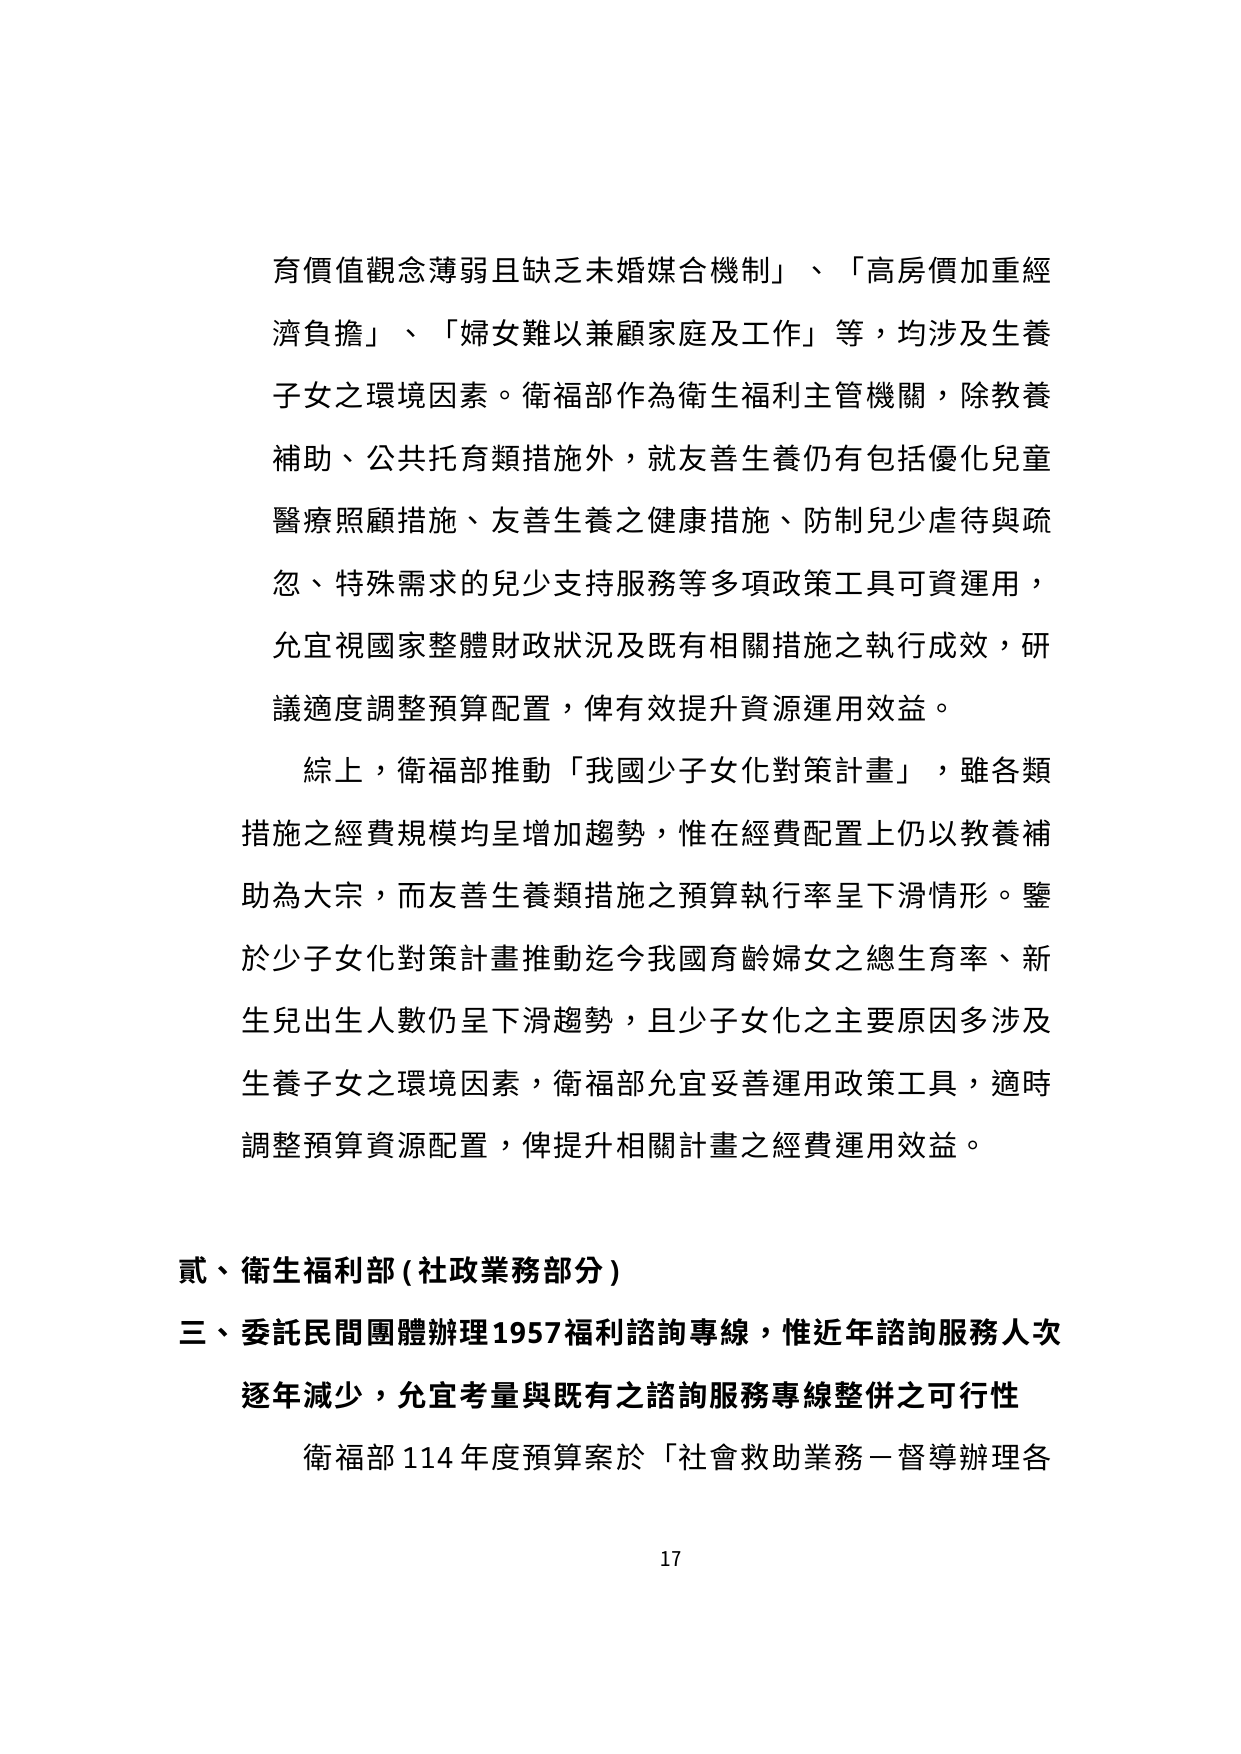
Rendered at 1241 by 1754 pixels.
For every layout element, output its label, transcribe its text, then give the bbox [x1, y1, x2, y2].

text 貳、衛生福利部(社政業務部分) [177, 1227, 1063, 1290]
text 綜上，衛福部推動「我國少子女化對策計畫」，雖各類措施之經費規模均呈增加趨勢，惟在經費配置上仍以教養補助為大宗，而友善生養類措施之預算執行率呈下滑情形。鑒於少子女化對策計畫推動迄今我國育齡婦女之總生育率、新生兒出生人數仍呈下滑趨勢，且少子女化之主要原因多涉及生養子女之環境因素，衛福部允宜妥善運用政策工具，適時調整預算資源配置，俾提升相關計畫之經費運用效益。 [236, 727, 1063, 1165]
text 三、委託民間團體辦理1957福利諮詢專線，惟近年諮詢服務人次逐年減少，允宜考量與既有之諮詢服務專線整併之可行性 [177, 1290, 1063, 1415]
text 育價值觀念薄弱且缺乏未婚媒合機制」、「高房價加重經濟負擔」、「婦女難以兼顧家庭及工作」等，均涉及生養子女之環境因素。衛福部作為衛生福利主管機關，除教養補助、公共托育類措施外，就友善生養仍有包括優化兒童醫療照顧措施、友善生養之健康措施、防制兒少虐待與疏忽、特殊需求的兒少支持服務等多項政策工具可資運用，允宜視國家整體財政狀況及既有相關措施之執行成效，研議適度調整預算配置，俾有效提升資源運用效益。 [266, 227, 1063, 727]
text 衛福部114年度預算案於「社會救助業務－督導辦理各 [236, 1415, 1063, 1477]
